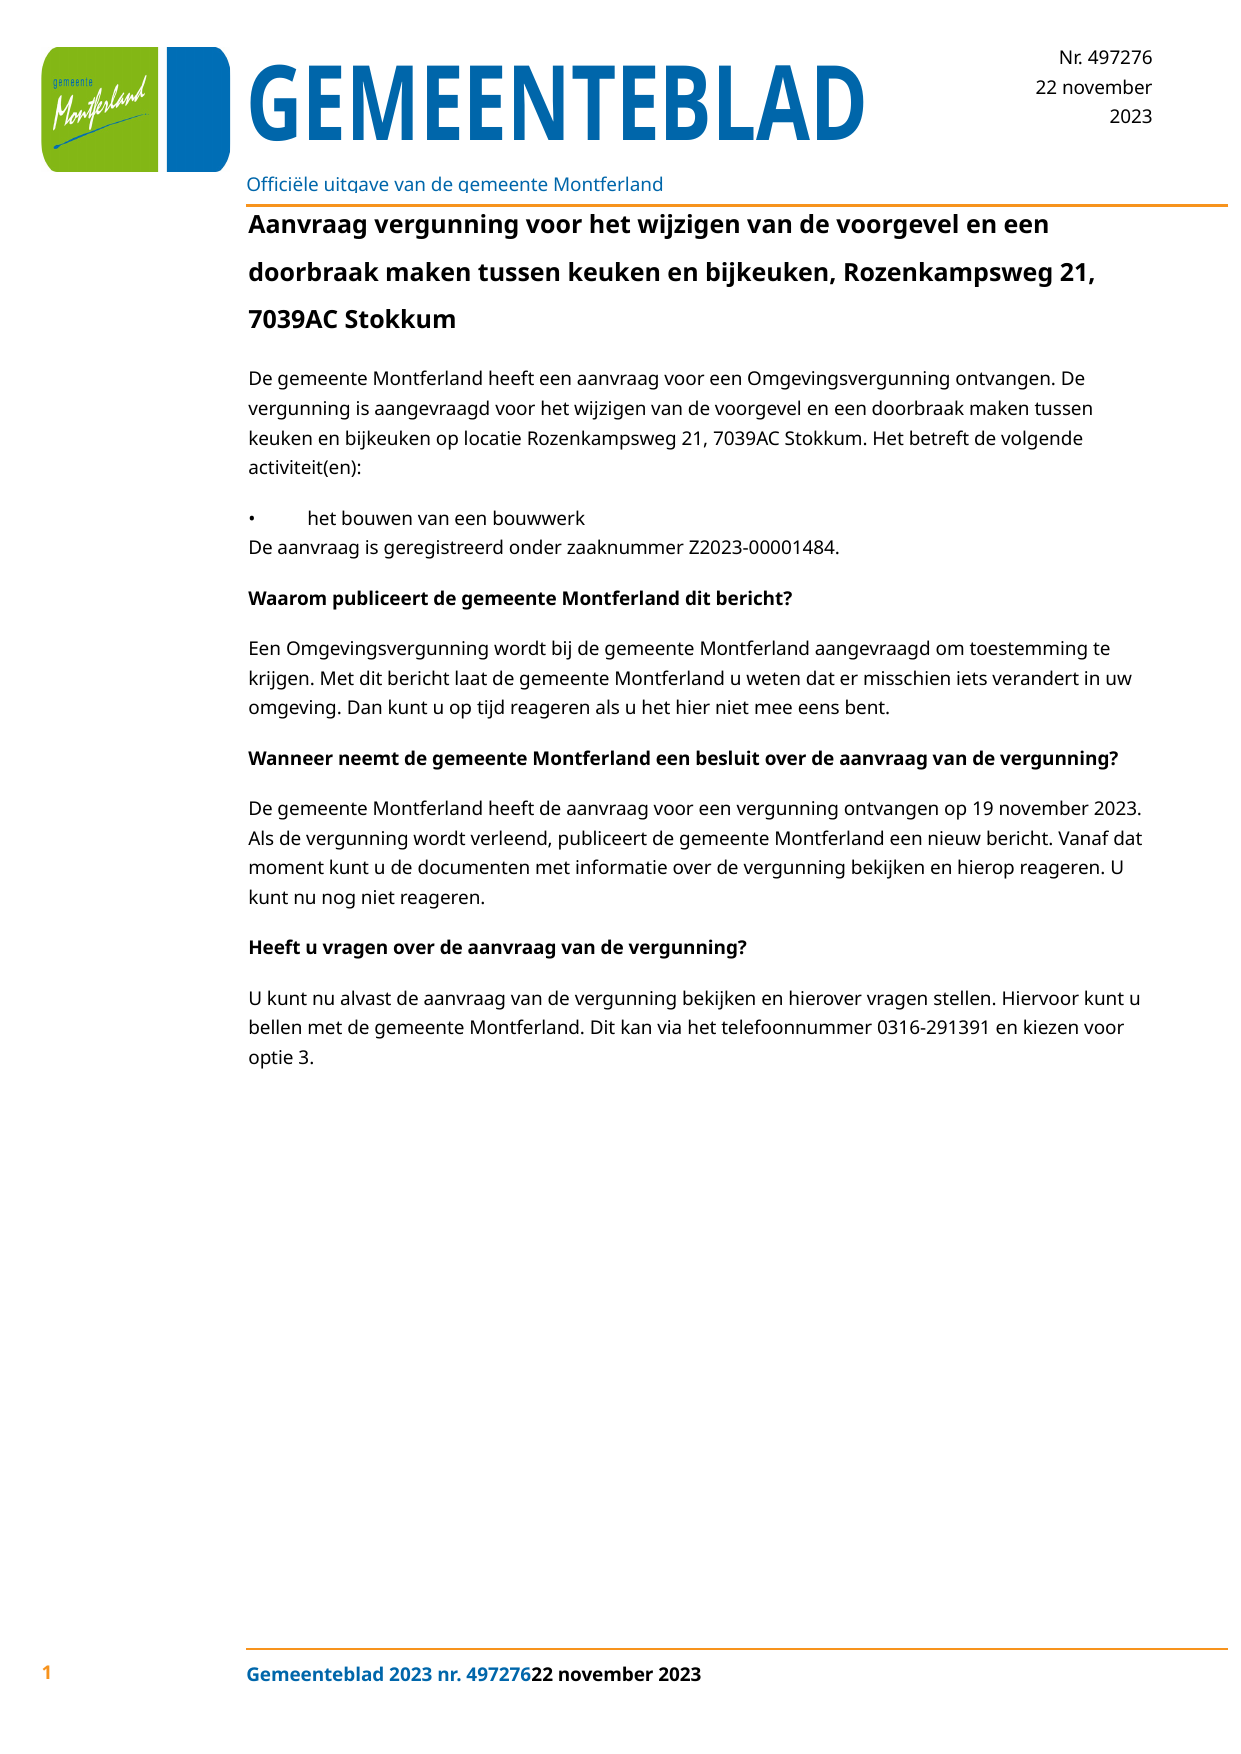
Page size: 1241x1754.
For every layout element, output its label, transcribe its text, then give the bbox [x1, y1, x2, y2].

text De gemeente Montferland heeft een aanvraag voor een Omgevingsvergunning ontvangen. De vergunning is aangevraagd voor het wijzigen van de voorgevel en een doorbraak maken tussen keuken en bijkeuken op locatie Rozenkampsweg 21, 7039AC Stokkum. Het betreft de volgende activiteit(en): [248, 366, 1152, 480]
text Aanvraag vergunning voor het wijzigen van de voorgevel en een doorbraak maken tussen keuken en bijkeuken, Rozenkampsweg 21, 7039AC Stokkum [248, 207, 1152, 336]
text Waarom publiceert de gemeente Montferland dit bericht? [248, 585, 1152, 610]
picture [41, 47, 231, 172]
text Een Omgevingsvergunning wordt bij de gemeente Montferland aangevraagd om toestemming te krijgen. Met dit bericht laat de gemeente Montferland u weten dat er misschien iets verandert in uw omgeving. Dan kunt u op tijd reageren als u het hier niet mee eens bent. [248, 635, 1152, 720]
text Heeft u vragen over de aanvraag van de vergunning? [248, 934, 1152, 960]
text U kunt nu alvast de aanvraag van de vergunning bekijken en hierover vragen stellen. Hiervoor kunt u bellen met de gemeente Montferland. Dit kan via het telefoonnummer 0316-291391 en kiezen voor optie 3. [248, 985, 1152, 1069]
list het bouwen van een bouwwerk [248, 505, 1152, 530]
text De aanvraag is geregistreerd onder zaaknummer Z2023-00001484. [248, 534, 1152, 560]
text De gemeente Montferland heeft de aanvraag voor een vergunning ontvangen op 19 november 2023. Als de vergunning wordt verleend, publiceert de gemeente Montferland een nieuw bericht. Vanaf dat moment kunt u de documenten met informatie over de vergunning bekijken en hierop reageren. U kunt nu nog niet reageren. [248, 795, 1152, 909]
text Wanneer neemt de gemeente Montferland een besluit over de aanvraag van de vergunning? [248, 745, 1152, 770]
